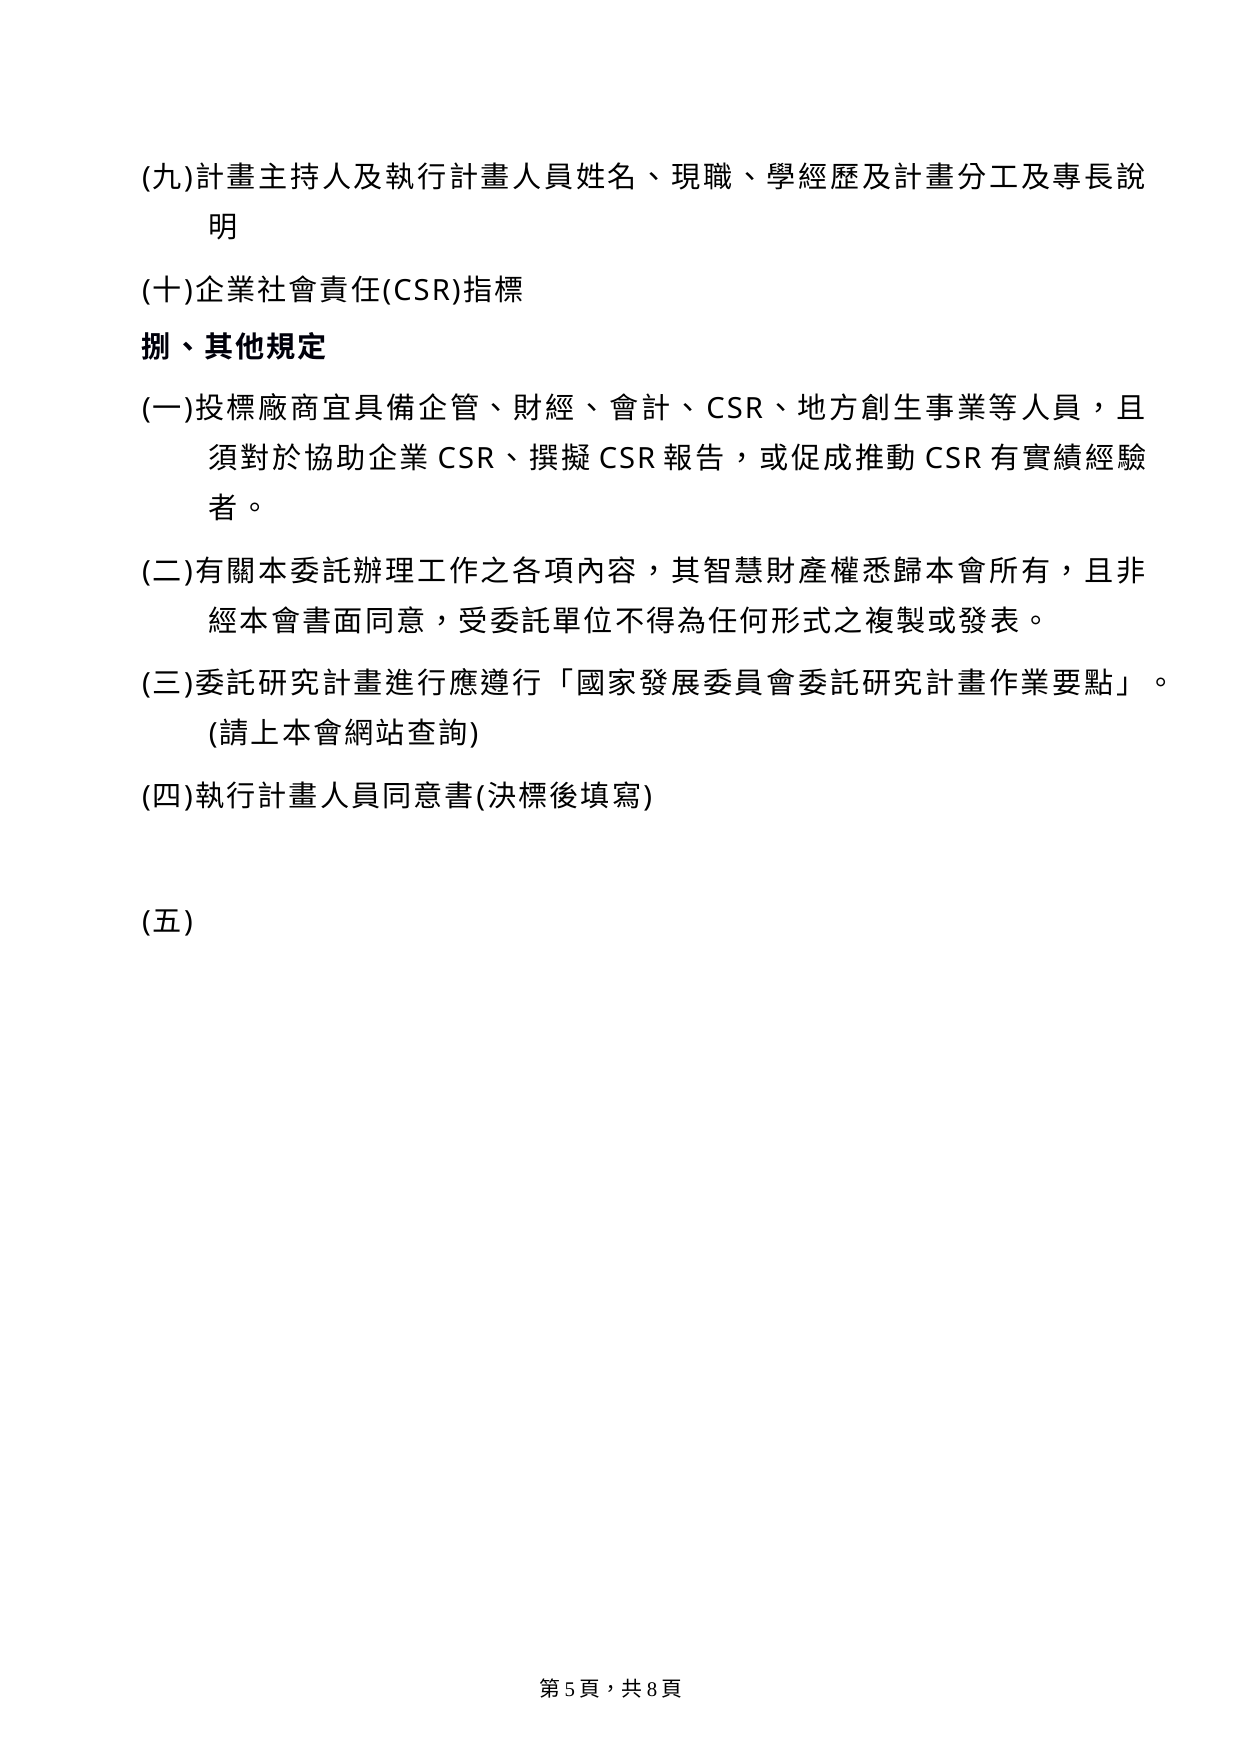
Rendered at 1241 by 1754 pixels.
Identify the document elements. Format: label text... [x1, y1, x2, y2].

list 企業社會責任(CSR)指標 [142, 260, 1147, 310]
list 執行計畫人員同意書(決標後填寫) [142, 766, 1147, 816]
text 捌、其他規定 [75, 323, 1147, 366]
list 投標廠商宜具備企管、財經、會計、CSR、地方創生事業等人員，且須對於協助企業CSR、撰擬CSR報告，或促成推動CSR有實績經驗者。 [142, 379, 1147, 529]
list 有關本委託辦理工作之各項內容，其智慧財產權悉歸本會所有，且非經本會書面同意，受委託單位不得為任何形式之複製或發表。 [142, 541, 1147, 641]
list 委託研究計畫進行應遵行「國家發展委員會委託研究計畫作業要點」。(請上本會網站查詢) [142, 654, 1147, 754]
list 計畫主持人及執行計畫人員姓名、現職、學經歷及計畫分工及專長說明 [142, 148, 1147, 248]
